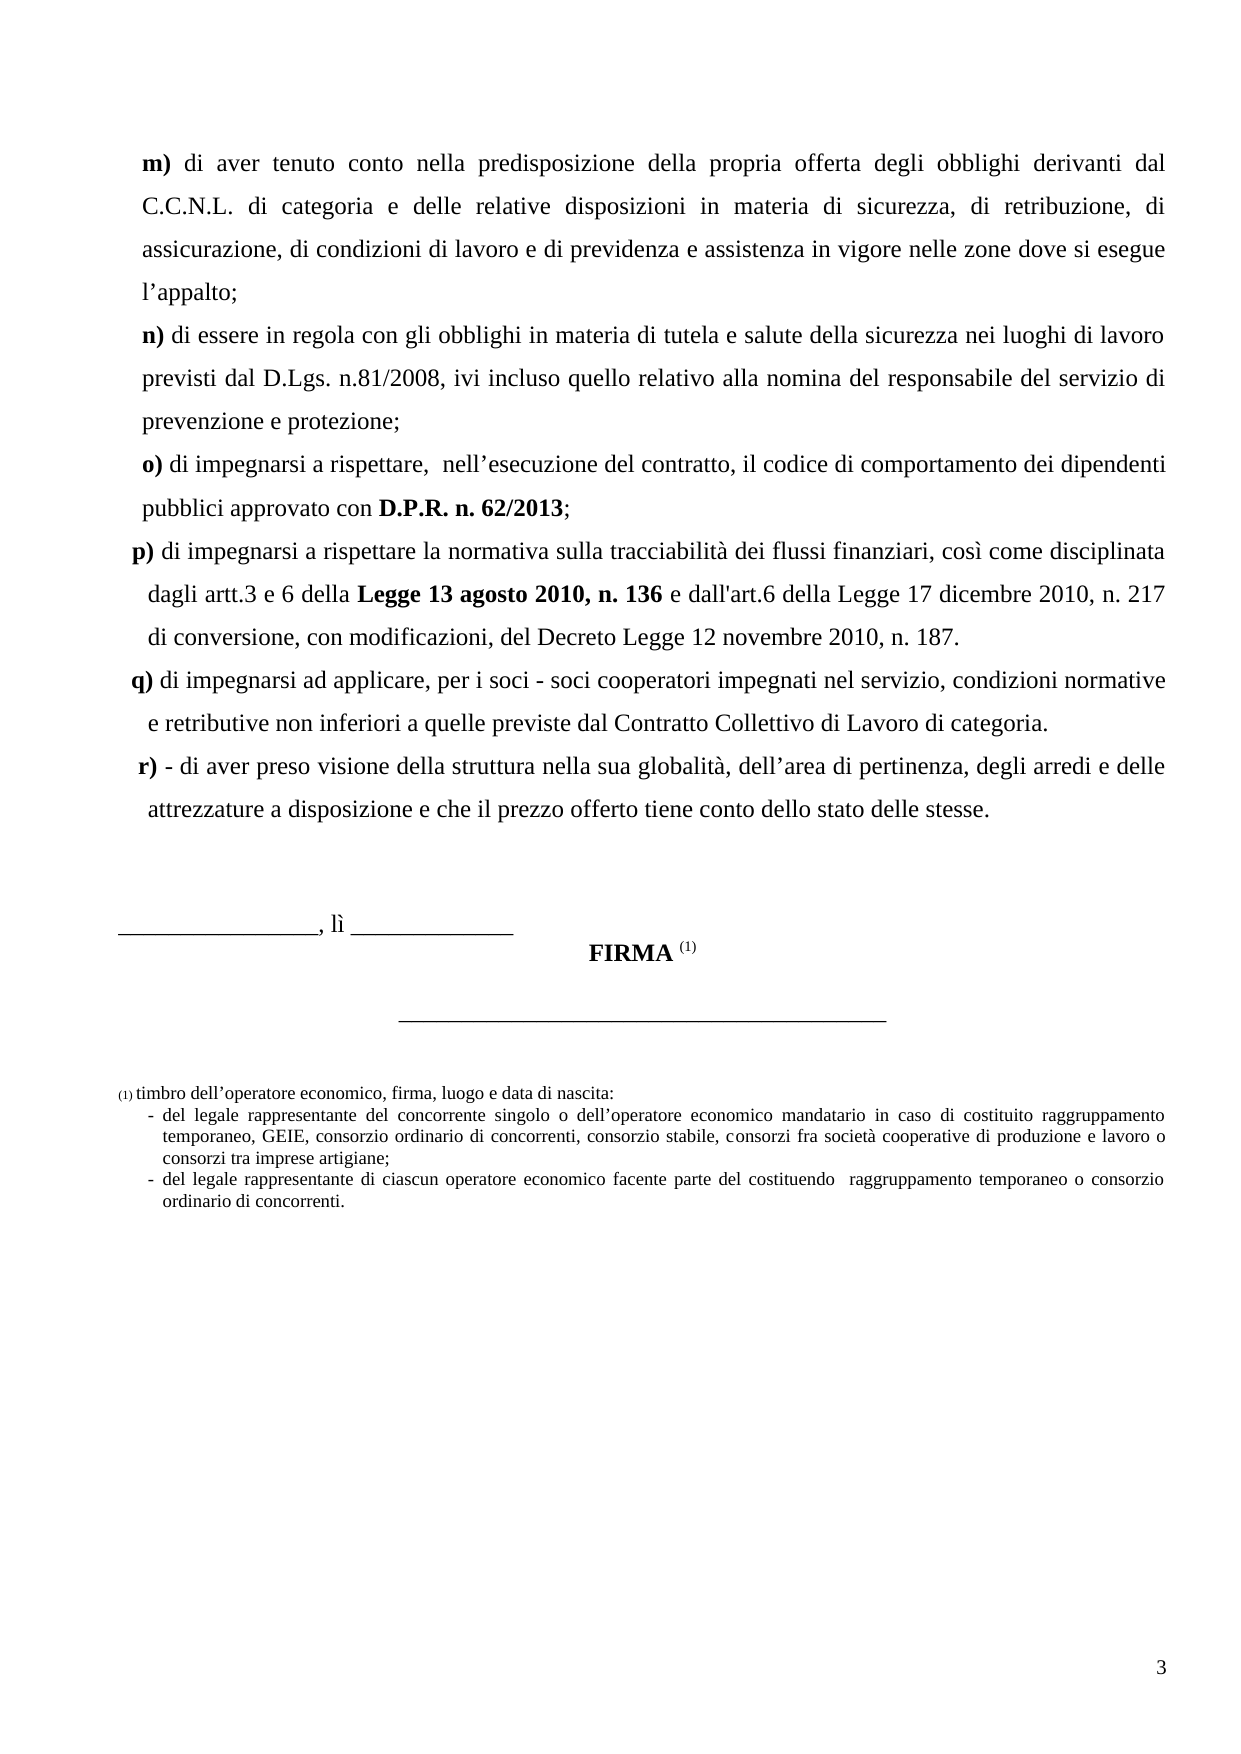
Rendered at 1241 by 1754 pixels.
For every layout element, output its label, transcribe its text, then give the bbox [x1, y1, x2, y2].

text ________________, lì _____________ [118, 909, 1166, 938]
text r) - di aver preso visione della struttura nella sua globalità, dell’area di pertinenza, degli arredi e delle attrezzature a disposizione e che il prezzo offerto tiene conto dello stato delle stesse. [124, 751, 1166, 823]
text - del legale rappresentante di ciascun operatore economico facente parte del costituendo raggruppamento temporaneo o consorzio ordinario di concorrenti. [148, 1168, 1166, 1211]
text p) di impegnarsi a rispettare la normativa sulla tracciabilità dei flussi finanziari, così come disciplinata dagli artt.3 e 6 della Legge 13 agosto 2010, n. 136 e dall'art.6 della Legge 17 dicembre 2010, n. 217 di conversione, con modificazioni, del Decreto Legge 12 novembre 2010, n. 187. [118, 536, 1166, 651]
text _______________________________________ [118, 996, 1166, 1024]
text - del legale rappresentante del concorrente singolo o dell’operatore economico mandatario in caso di costituito raggruppamento temporaneo, GEIE, consorzio ordinario di concorrenti, consorzio stabile, consorzi fra società cooperative di produzione e lavoro o consorzi tra imprese artigiane; [148, 1104, 1166, 1168]
list o) di impegnarsi a rispettare, nell’esecuzione del contratto, il codice di comportamento dei dipendenti pubblici approvato con D.P.R. n. 62/2013; [118, 449, 1166, 521]
list m) di aver tenuto conto nella predisposizione della propria offerta degli obblighi derivanti dal C.C.N.L. di categoria e delle relative disposizioni in materia di sicurezza, di retribuzione, di assicurazione, di condizioni di lavoro e di previdenza e assistenza in vigore nelle zone dove si esegue l’appalto; [124, 148, 1166, 306]
list n) di essere in regola con gli obblighi in materia di tutela e salute della sicurezza nei luoghi di lavoro previsti dal D.Lgs. n.81/2008, ivi incluso quello relativo alla nomina del responsabile del servizio di prevenzione e protezione; [118, 320, 1166, 435]
text (1) timbro dell’operatore economico, firma, luogo e data di nascita: [118, 1082, 1166, 1104]
subtitle FIRMA (1) [118, 938, 1166, 967]
text q) di impegnarsi ad applicare, per i soci - soci cooperatori impegnati nel servizio, condizioni normative e retributive non inferiori a quelle previste dal Contratto Collettivo di Lavoro di categoria. [118, 665, 1166, 737]
